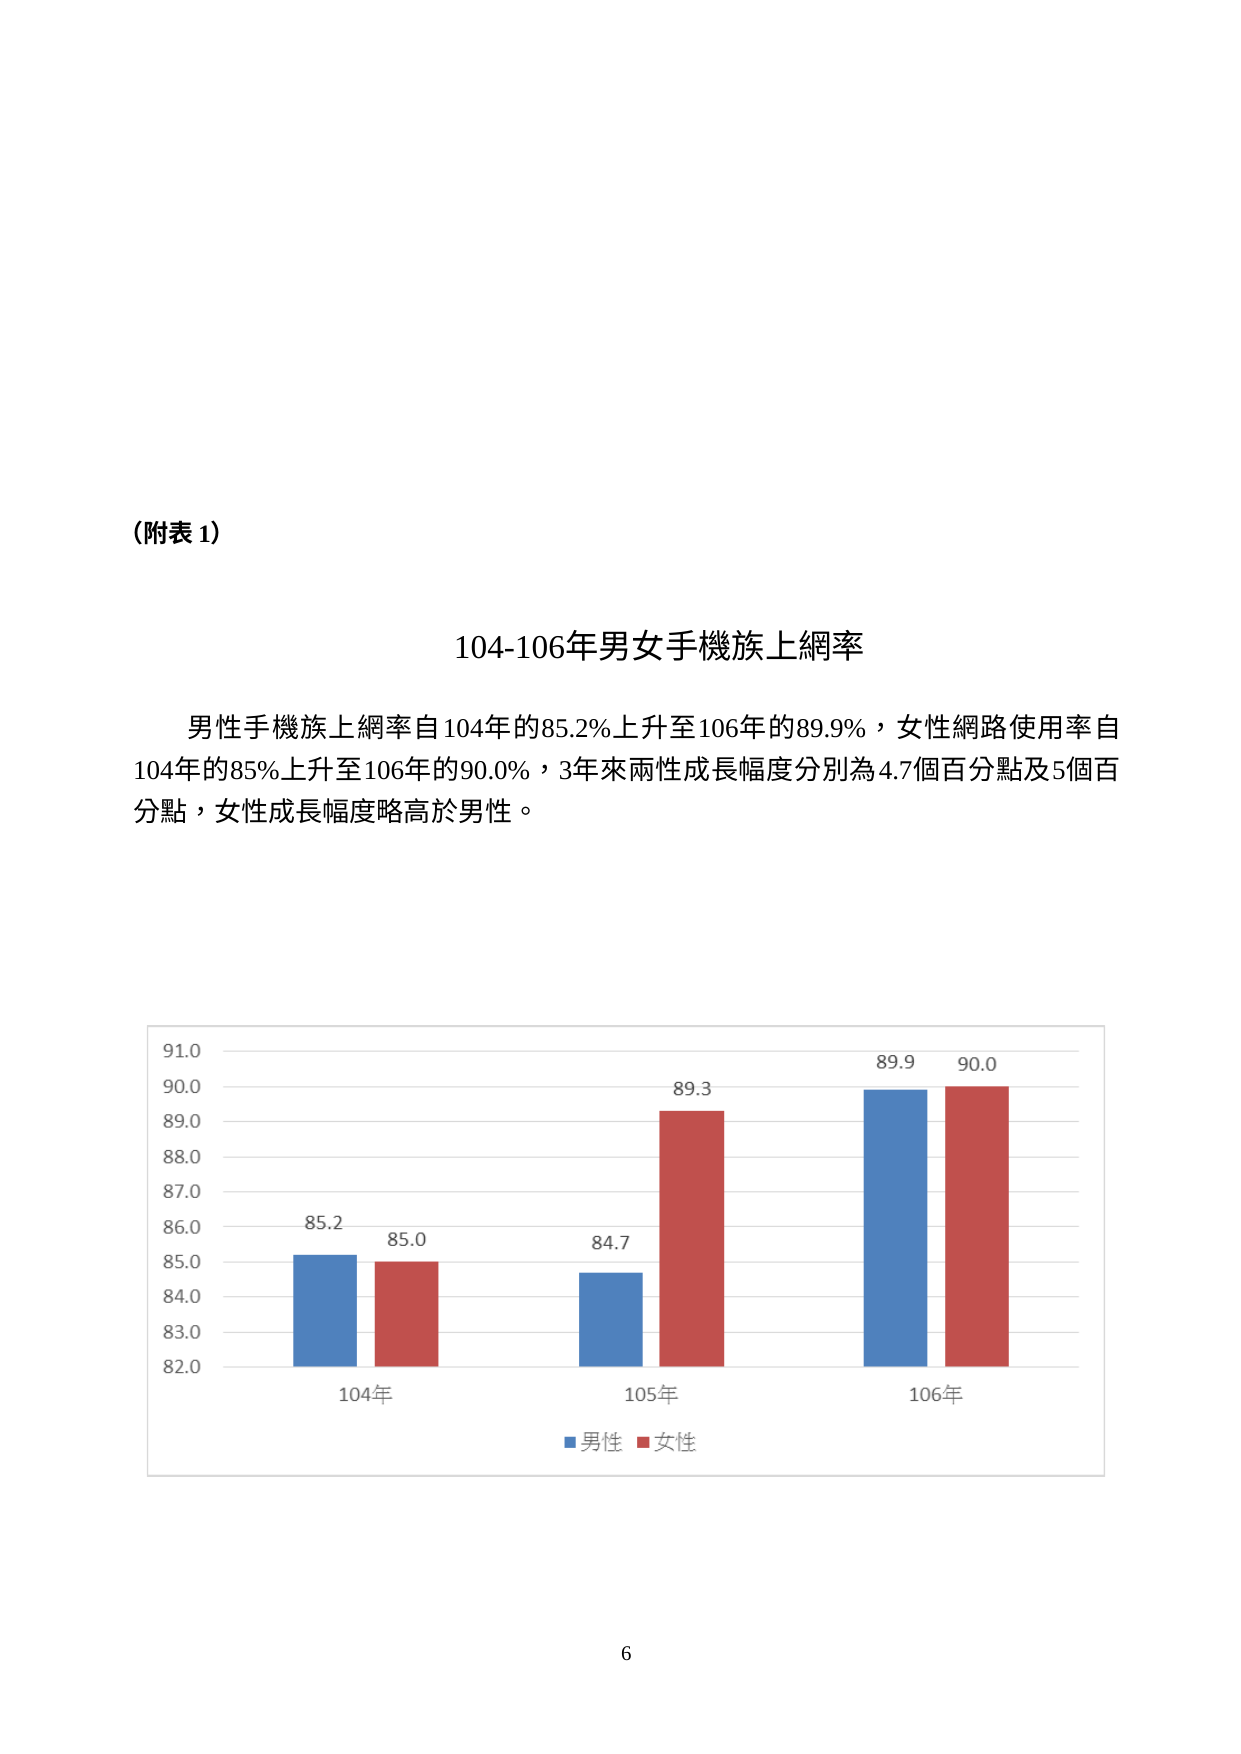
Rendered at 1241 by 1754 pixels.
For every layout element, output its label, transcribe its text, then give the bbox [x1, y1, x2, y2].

text 男性手機族上網率自104年的85.2%上升至106年的89.9%，女性網路使用率自104年的85%上升至106年的90.0%，3年來兩性成長幅度分別為4.7個百分點及5個百分點，女性成長幅度略高於男性。 [133, 704, 1122, 829]
text （附表1） [118, 513, 1134, 550]
picture [146, 1025, 1105, 1477]
text 104-106年男女手機族上網率 [118, 625, 1134, 667]
